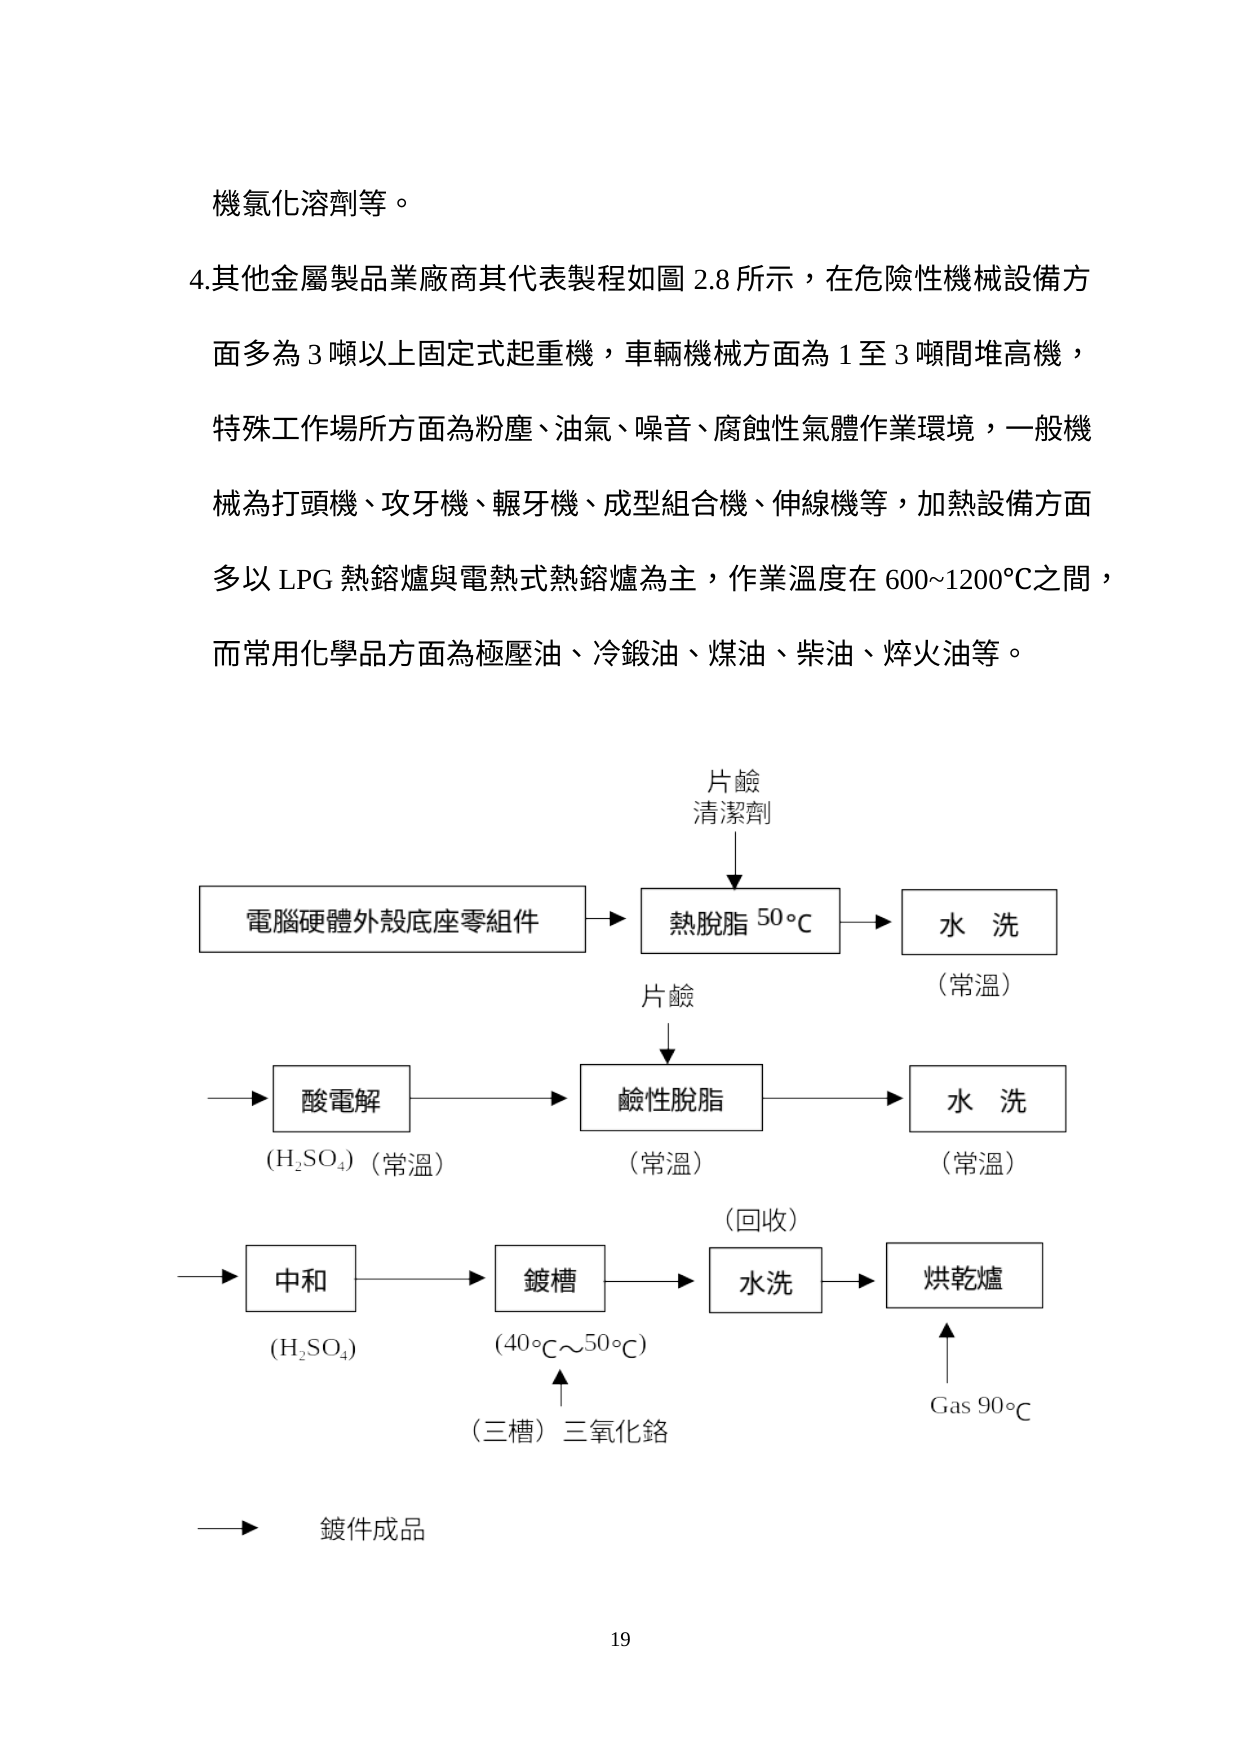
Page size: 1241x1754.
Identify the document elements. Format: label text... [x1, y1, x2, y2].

text [148, 727, 1092, 1589]
text 4.其他金屬製品業廠商其代表製程如圖2.8所示，在危險性機械設備方面多為3噸以上固定式起重機，車輛機械方面為1至3噸間堆高機，特殊工作場所方面為粉塵、油氣、噪音、腐蝕性氣體作業環境，一般機械為打頭機、攻牙機、輾牙機、成型組合機、伸線機等，加熱設備方面多以LPG熱鎔爐與電熱式熱鎔爐為主，作業溫度在600~1200℃之間，而常用化學品方面為極壓油、冷鍛油、煤油、柴油、焠火油等。 [189, 239, 1092, 689]
text 機氯化溶劑等。 [189, 164, 1092, 239]
